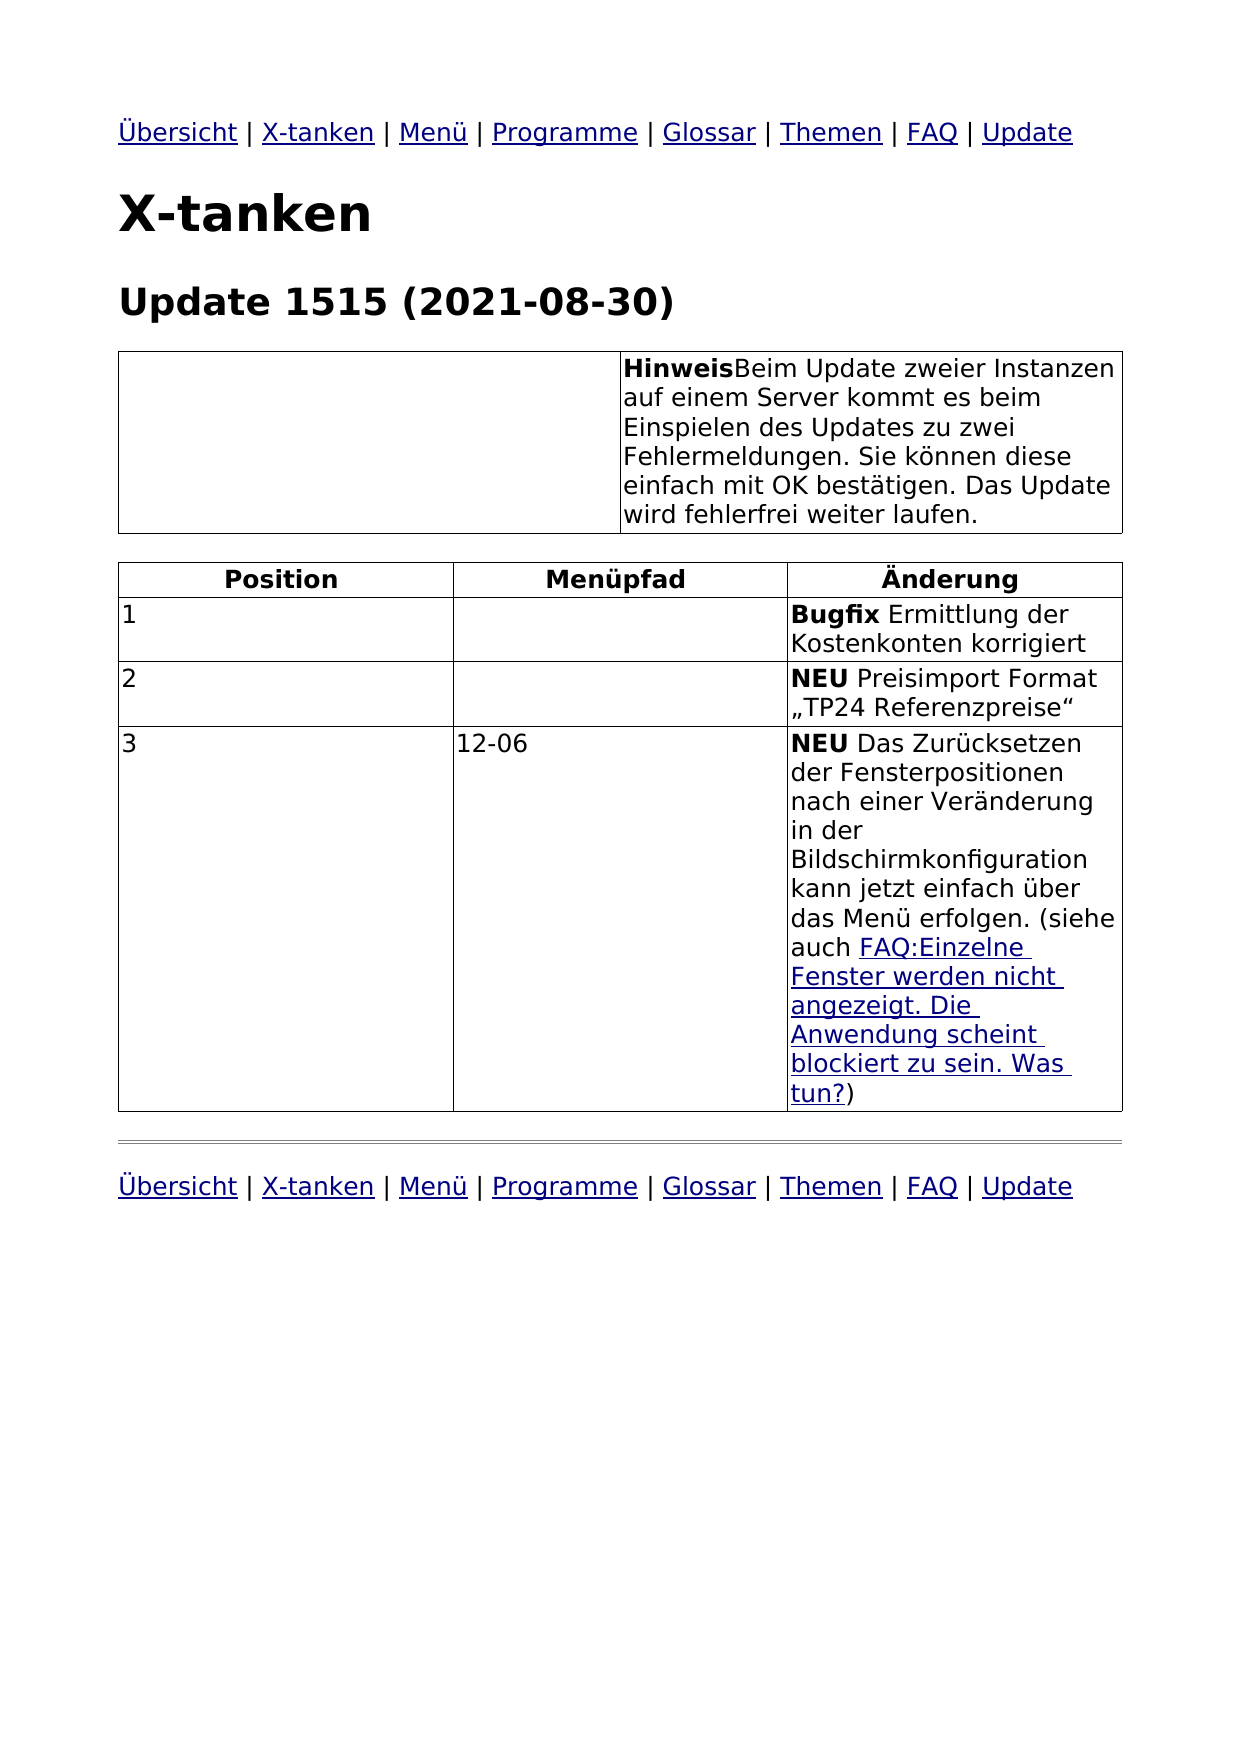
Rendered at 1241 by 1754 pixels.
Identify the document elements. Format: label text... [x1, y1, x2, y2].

text Übersicht | X-tanken | Menü | Programme | Glossar | Themen | FAQ | Update [118, 118, 1122, 147]
subtitle Update 1515 (2021-08-30) [118, 281, 1122, 324]
table_cell 12-06 [454, 727, 787, 1111]
table_cell NEU Das Zurücksetzen der Fensterpositionen nach einer Veränderung in der Bildschirmkonfiguration kann jetzt einfach über das Menü erfolgen. (siehe auch FAQ:Einzelne Fenster werden nicht angezeigt. Die Anwendung scheint blockiert zu sein. Was tun?) [788, 727, 1122, 1111]
table_cell 1 [119, 598, 453, 661]
table_cell [454, 662, 787, 726]
table_header Position [119, 563, 453, 597]
table_cell 2 [119, 662, 453, 726]
subtitle X-tanken [118, 185, 1122, 243]
table_header HinweisBeim Update zweier Instanzen auf einem Server kommt es beim Einspielen des Updates zu zwei Fehlermeldungen. Sie können diese einfach mit OK bestätigen. Das Update wird fehlerfrei weiter laufen. [621, 352, 1122, 532]
table_cell 3 [119, 727, 453, 1111]
table_cell Bugfix Ermittlung der Kostenkonten korrigiert [788, 598, 1122, 661]
table_header [119, 352, 620, 532]
table_cell [454, 598, 787, 661]
table_cell NEU Preisimport Format „TP24 Referenzpreise“ [788, 662, 1122, 726]
table_header Menüpfad [454, 563, 787, 597]
text Übersicht | X-tanken | Menü | Programme | Glossar | Themen | FAQ | Update [118, 1172, 1122, 1201]
table_header Änderung [788, 563, 1122, 597]
